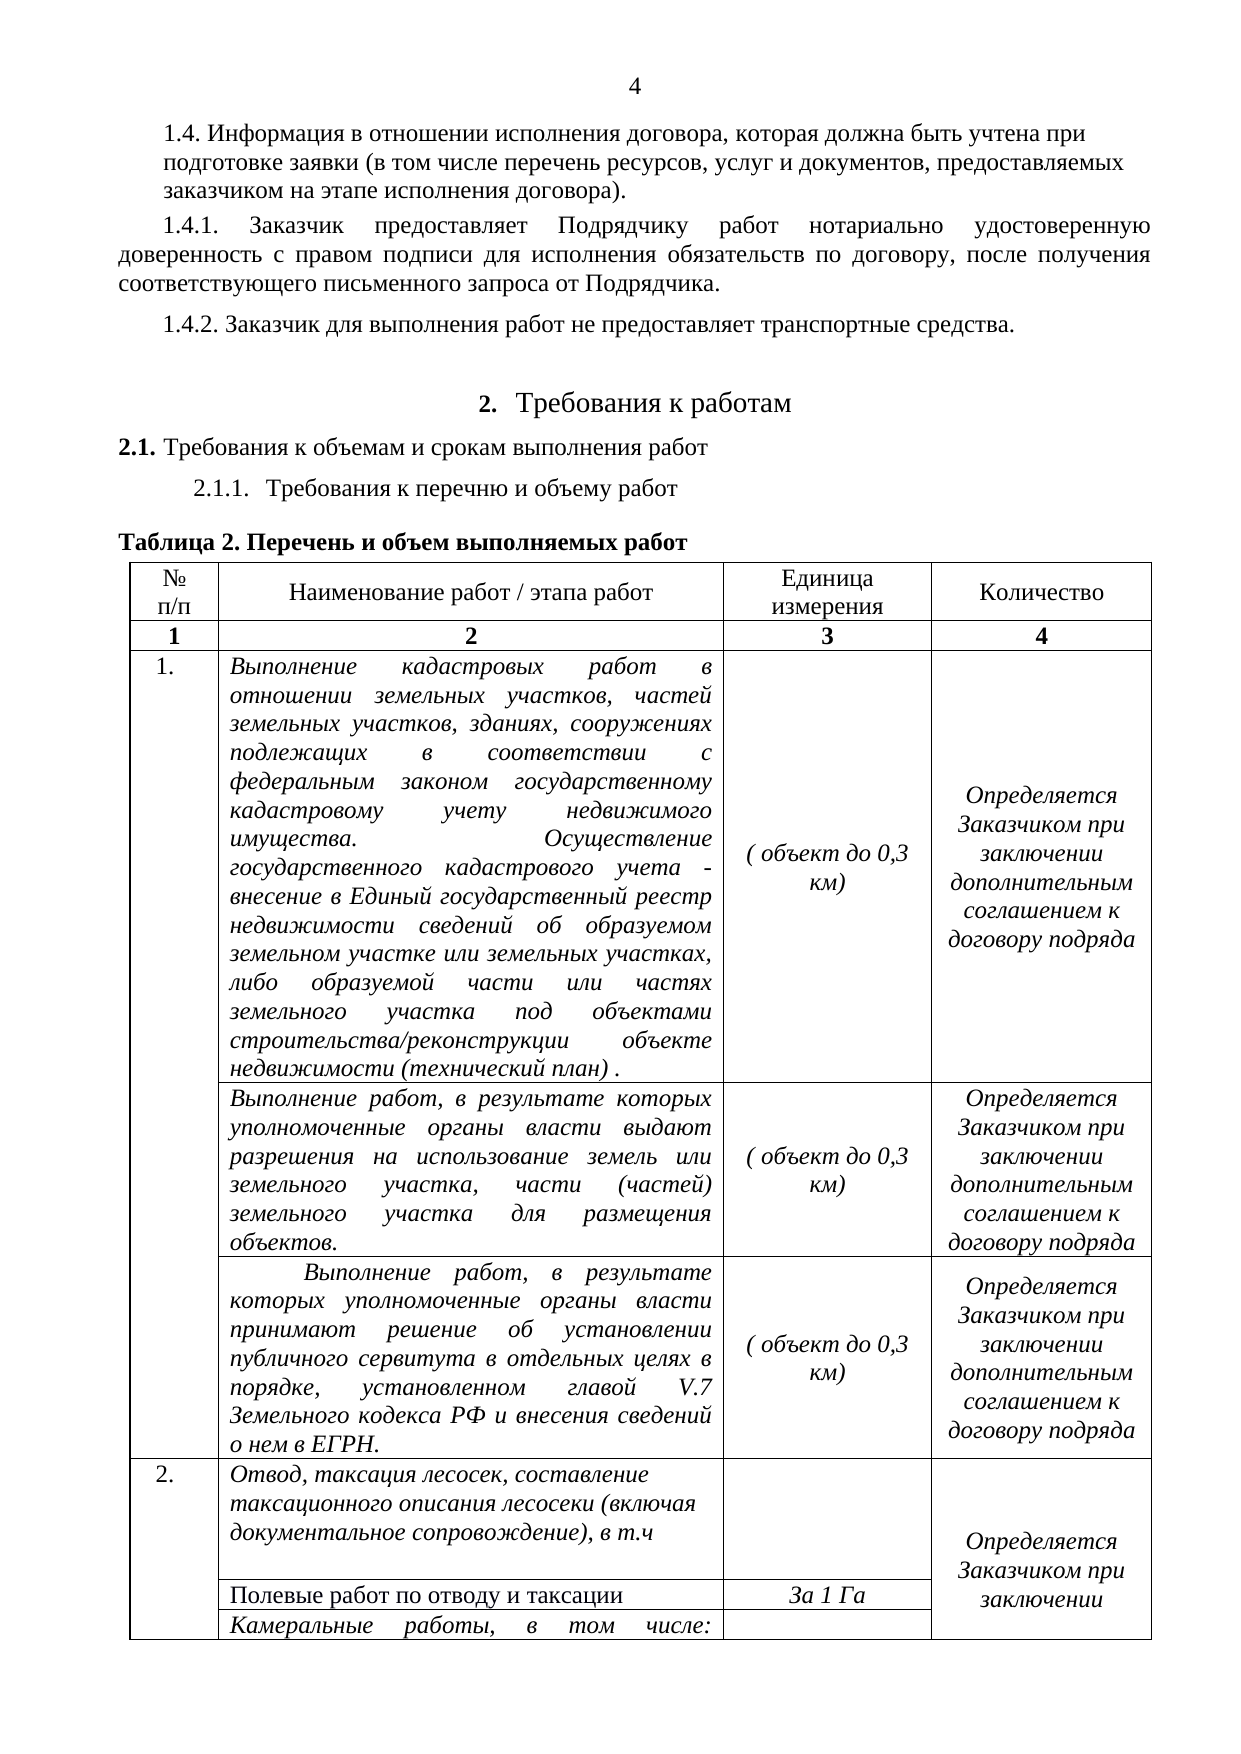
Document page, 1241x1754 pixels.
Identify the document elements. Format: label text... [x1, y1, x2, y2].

subtitle Требования к работам [118, 386, 1152, 419]
table_cell Камеральные работы, в том числе: [219, 1610, 723, 1638]
table_cell Определяется Заказчиком при заключении дополнительным соглашением к договору подряда [932, 1459, 1151, 1638]
text 1.4.1. Заказчик предоставляет Подрядчику работ нотариально удостоверенную доверенность с правом подписи для исполнения обязательств по договору, после получения соответствующего письменного запроса от Подрядчика. [118, 211, 1152, 297]
subtitle Таблица 2. Перечень и объем выполняемых работ [118, 527, 1152, 555]
subtitle Требования к объемам и срокам выполнения работ [118, 432, 1152, 460]
table_cell Определяется Заказчиком при заключении дополнительным соглашением к договору подряда [932, 1257, 1151, 1458]
table_cell ( объект до 0,3 км) [724, 651, 931, 1082]
subtitle 1.4. Информация в отношении исполнения договора, которая должна быть учтена при подготовке заявки (в том числе перечень ресурсов, услуг и документов, предоставляемых заказчиком на этапе исполнения договора). [163, 118, 1152, 204]
table_cell 1 [131, 621, 218, 650]
table_cell Выполнение работ, в результате которых уполномоченные органы власти выдают разрешения на использование земель или земельного участка, части (частей) земельного участка для размещения объектов. [219, 1083, 723, 1256]
table_cell [131, 1459, 218, 1638]
table_cell 2 [219, 621, 723, 650]
table_header Наименование работ / этапа работ [219, 563, 723, 620]
table_cell Полевые работ по отводу и таксации [219, 1580, 723, 1609]
table_cell [724, 1610, 931, 1638]
subtitle Требования к перечню и объему работ [193, 473, 1152, 502]
table_cell Определяется Заказчиком при заключении дополнительным соглашением к договору подряда [932, 651, 1151, 1082]
table_cell ( объект до 0,3 км) [724, 1257, 931, 1458]
table_cell Выполнение работ, в результате которых уполномоченные органы власти принимают решение об установлении публичного сервитута в отдельных целях в порядке, установленном главой V.7 Земельного кодекса РФ и внесения сведений о нем в ЕГРН. [219, 1257, 723, 1458]
table_header № п/п [131, 563, 218, 620]
subtitle 1.4.2. Заказчик для выполнения работ не предоставляет транспортные средства. [118, 309, 1152, 338]
table_cell [131, 651, 218, 1458]
table_cell За 1 Га [724, 1580, 931, 1609]
table_cell ( объект до 0,3 км) [724, 1083, 931, 1256]
table_cell 4 [932, 621, 1151, 650]
table_header Количество [932, 563, 1151, 620]
table_cell [724, 1459, 931, 1579]
table_cell 3 [724, 621, 931, 650]
table_cell Определяется Заказчиком при заключении дополнительным соглашением к договору подряда [932, 1083, 1151, 1256]
table_cell Отвод, таксация лесосек, составление таксационного описания лесосеки (включая документальное сопровождение), в т.ч [219, 1459, 723, 1579]
table_header Единица измерения [724, 563, 931, 620]
table_cell Выполнение кадастровых работ в отношении земельных участков, частей земельных участков, зданиях, сооружениях подлежащих в соответствии с федеральным законом государственному кадастровому учету недвижимого имущества. Осуществление государственного кадастрового учета - внесение в Единый государственный реестр недвижимости сведений об образуемом земельном участке или земельных участках, либо образуемой части или частях земельного участка под объектами строительства/реконструкции объекте недвижимости (технический план) . [219, 651, 723, 1082]
